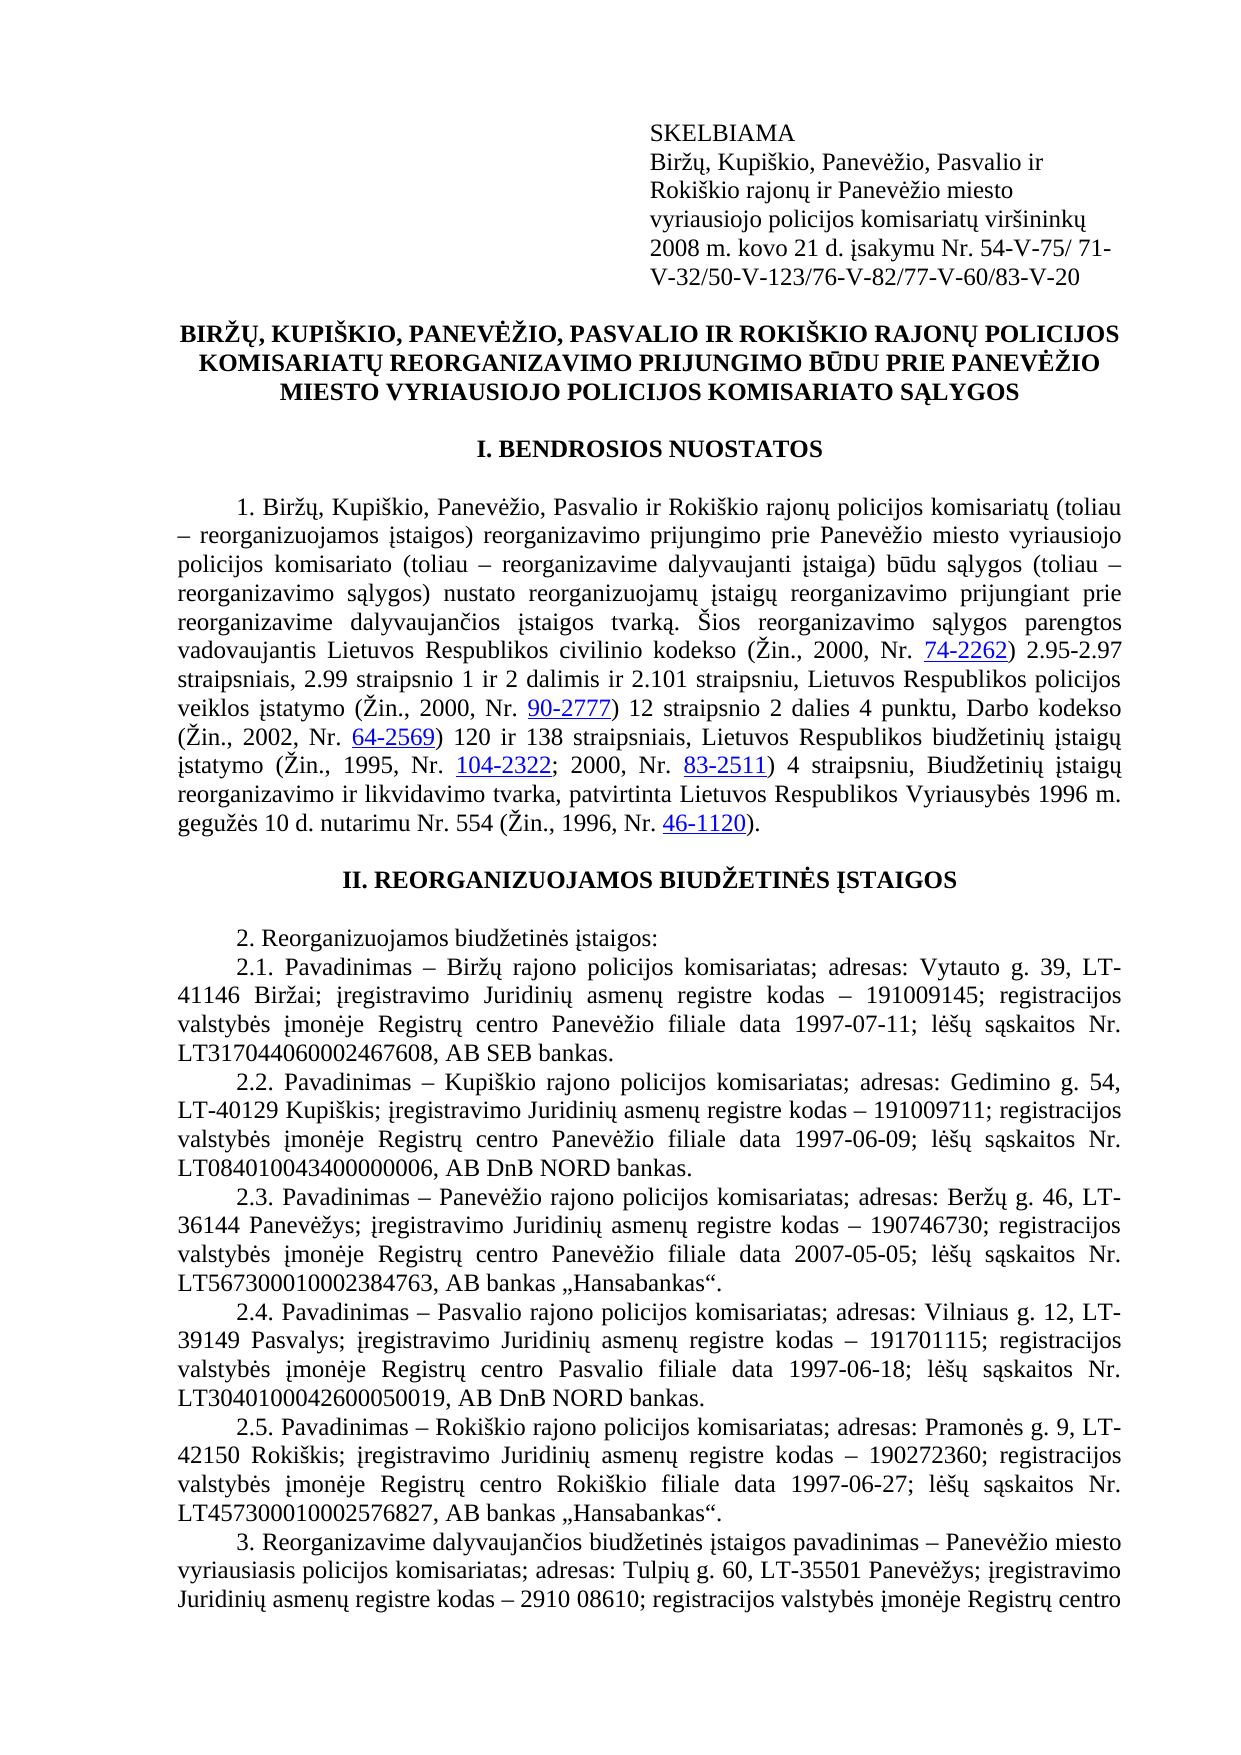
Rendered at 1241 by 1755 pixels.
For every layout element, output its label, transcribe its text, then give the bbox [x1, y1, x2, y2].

text 2.2. Pavadinimas – Kupiškio rajono policijos komisariatas; adresas: Gedimino g. 54, LT-40129 Kupiškis; įregistravimo Juridinių asmenų registre kodas – 191009711; registracijos valstybės įmonėje Registrų centro Panevėžio filiale data 1997-06-09; lėšų sąskaitos Nr. LT084010043400000006, AB DnB NORD bankas. [177, 1067, 1122, 1182]
text 2.3. Pavadinimas – Panevėžio rajono policijos komisariatas; adresas: Beržų g. 46, LT-36144 Panevėžys; įregistravimo Juridinių asmenų registre kodas – 190746730; registracijos valstybės įmonėje Registrų centro Panevėžio filiale data 2007-05-05; lėšų sąskaitos Nr. LT567300010002384763, AB bankas „Hansabankas“. [177, 1182, 1122, 1297]
text 2.1. Pavadinimas – Biržų rajono policijos komisariatas; adresas: Vytauto g. 39, LT-41146 Biržai; įregistravimo Juridinių asmenų registre kodas – 191009145; registracijos valstybės įmonėje Registrų centro Panevėžio filiale data 1997-07-11; lėšų sąskaitos Nr. LT317044060002467608, AB SEB bankas. [177, 952, 1122, 1067]
text 3. Reorganizavime dalyvaujančios biudžetinės įstaigos pavadinimas – Panevėžio miesto vyriausiasis policijos komisariatas; adresas: Tulpių g. 60, LT-35501 Panevėžys; įregistravimo Juridinių asmenų registre kodas – 2910 08610; registracijos valstybės įmonėje Registrų centro [177, 1527, 1122, 1613]
text Rokiškio rajonų ir Panevėžio miesto [649, 176, 1122, 204]
text 2008 m. kovo 21 d. įsakymu Nr. 54-V-75/ 71-V-32/50-V-123/76-V-82/77-V-60/83-V-20 [649, 233, 1122, 291]
text I. BENDROSIOS NUOSTATOS [177, 434, 1122, 463]
text vyriausiojo policijos komisariatų viršininkų [649, 204, 1122, 233]
text BIRŽŲ, KUPIŠKIO, PANEVĖŽIO, PASVALIO IR ROKIŠKIO RAJONŲ POLICIJOS KOMISARIATŲ REORGANIZAVIMO PRIJUNGIMO BŪDU PRIE PANEVĖŽIO MIESTO VYRIAUSIOJO POLICIJOS KOMISARIATO SĄLYGOS [177, 319, 1122, 406]
text 2.4. Pavadinimas – Pasvalio rajono policijos komisariatas; adresas: Vilniaus g. 12, LT-39149 Pasvalys; įregistravimo Juridinių asmenų registre kodas – 191701115; registracijos valstybės įmonėje Registrų centro Pasvalio filiale data 1997-06-18; lėšų sąskaitos Nr. LT3040100042600050019, AB DnB NORD bankas. [177, 1297, 1122, 1412]
text Biržų, Kupiškio, Panevėžio, Pasvalio ir [649, 147, 1122, 176]
text II. REORGANIZUOJAMOS BIUDŽETINĖS ĮSTAIGOS [177, 866, 1122, 894]
text 2. Reorganizuojamos biudžetinės įstaigos: [177, 923, 1122, 952]
text SKELBIAMA [649, 118, 1122, 147]
text 2.5. Pavadinimas – Rokiškio rajono policijos komisariatas; adresas: Pramonės g. 9, LT-42150 Rokiškis; įregistravimo Juridinių asmenų registre kodas – 190272360; registracijos valstybės įmonėje Registrų centro Rokiškio filiale data 1997-06-27; lėšų sąskaitos Nr. LT457300010002576827, AB bankas „Hansabankas“. [177, 1412, 1122, 1527]
text 1. Biržų, Kupiškio, Panevėžio, Pasvalio ir Rokiškio rajonų policijos komisariatų (toliau – reorganizuojamos įstaigos) reorganizavimo prijungimo prie Panevėžio miesto vyriausiojo policijos komisariato (toliau – reorganizavime dalyvaujanti įstaiga) būdu sąlygos (toliau – reorganizavimo sąlygos) nustato reorganizuojamų įstaigų reorganizavimo prijungiant prie reorganizavime dalyvaujančios įstaigos tvarką. Šios reorganizavimo sąlygos parengtos vadovaujantis Lietuvos Respublikos civilinio kodekso (Žin., 2000, Nr. 74-2262) 2.95-2.97 straipsniais, 2.99 straipsnio 1 ir 2 dalimis ir 2.101 straipsniu, Lietuvos Respublikos policijos veiklos įstatymo (Žin., 2000, Nr. 90-2777) 12 straipsnio 2 dalies 4 punktu, Darbo kodekso (Žin., 2002, Nr. 64-2569) 120 ir 138 straipsniais, Lietuvos Respublikos biudžetinių įstaigų įstatymo (Žin., 1995, Nr. 104-2322; 2000, Nr. 83-2511) 4 straipsniu, Biudžetinių įstaigų reorganizavimo ir likvidavimo tvarka, patvirtinta Lietuvos Respublikos Vyriausybės 1996 m. gegužės 10 d. nutarimu Nr. 554 (Žin., 1996, Nr. 46-1120). [177, 492, 1122, 837]
